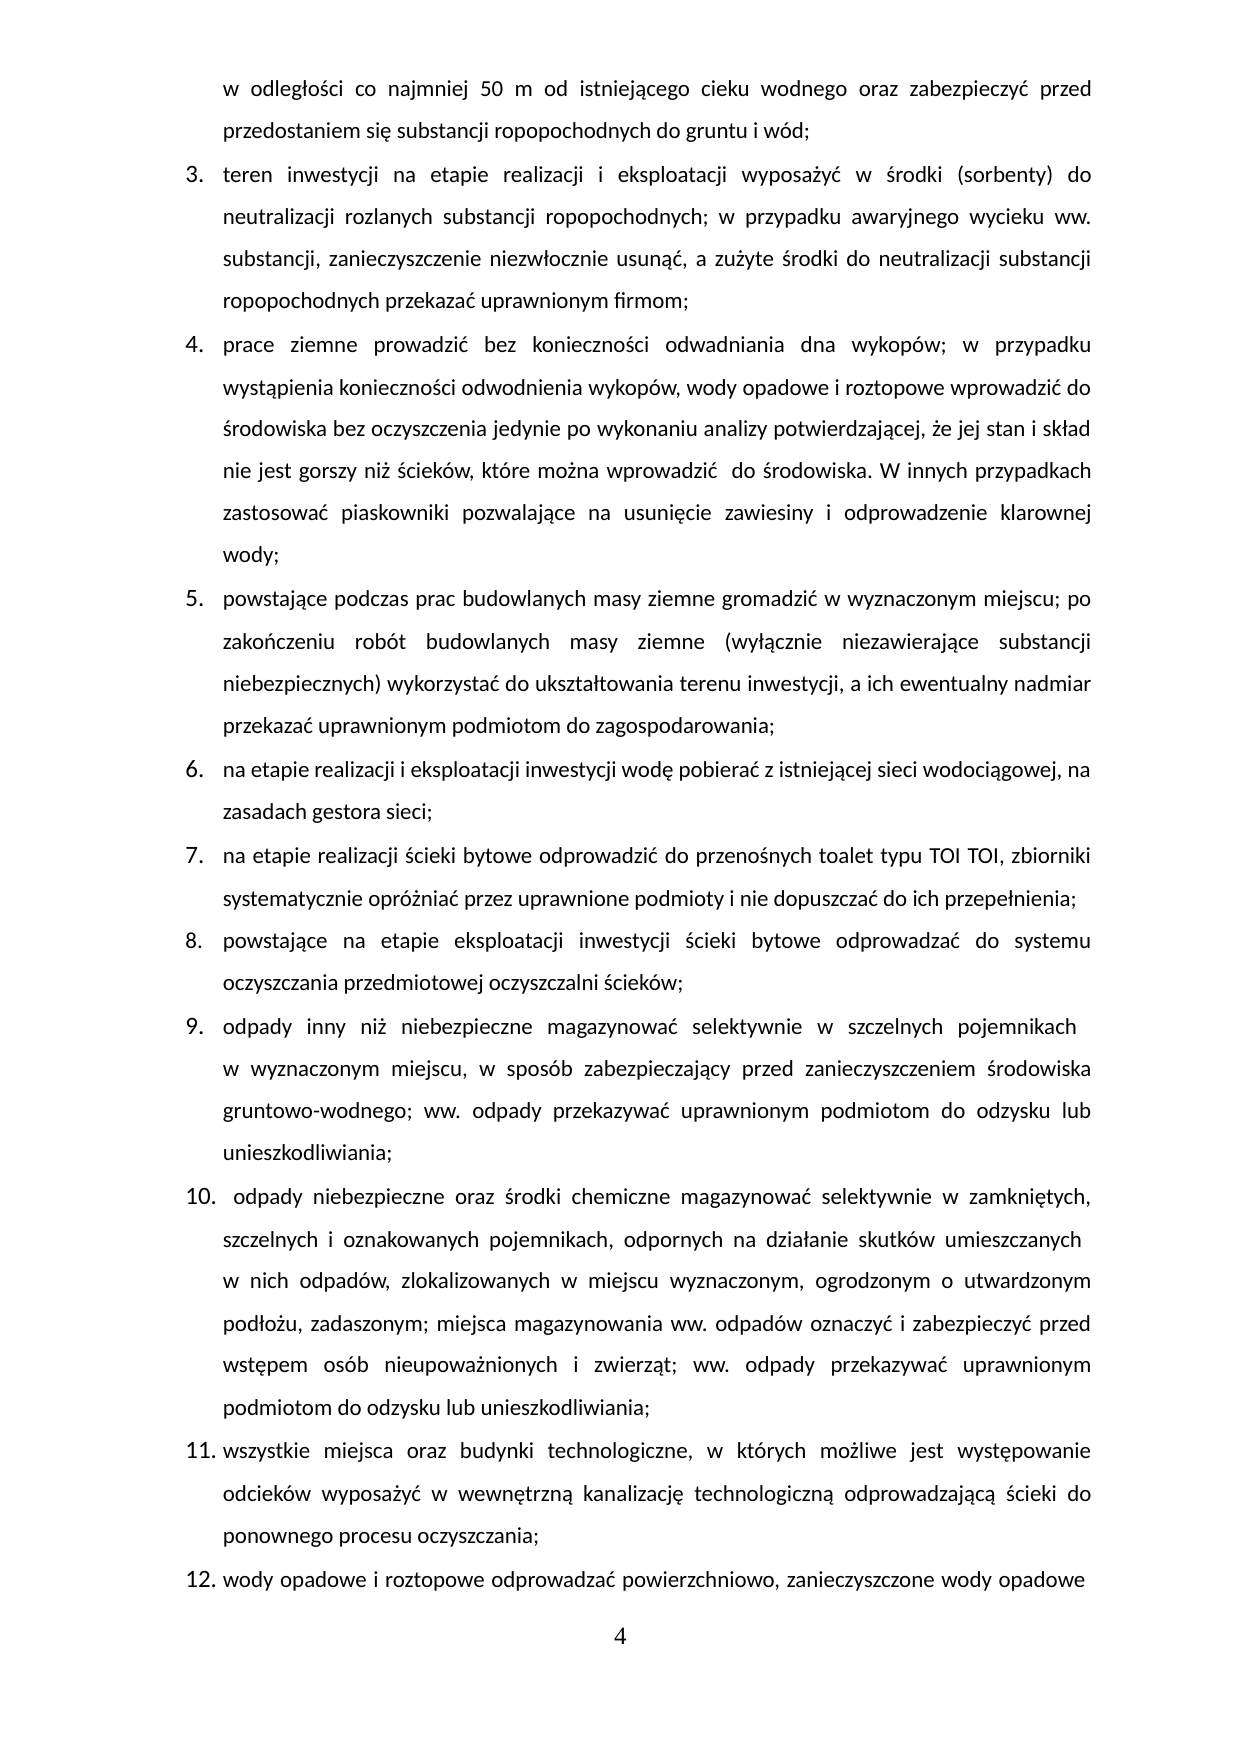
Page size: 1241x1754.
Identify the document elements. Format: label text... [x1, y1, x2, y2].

list prace ziemne prowadzić bez konieczności odwadniania dna wykopów; w przypadku wystąpienia konieczności odwodnienia wykopów, wody opadowe i roztopowe wprowadzić do środowiska bez oczyszczenia jedynie po wykonaniu analizy potwierdzającej, że jej stan i skład nie jest gorszy niż ścieków, które można wprowadzić do środowiska. W innych przypadkach zastosować piaskowniki pozwalające na usunięcie zawiesiny i odprowadzenie klarownej wody; [185, 328, 1093, 568]
list powstające na etapie eksploatacji inwestycji ścieki bytowe odprowadzać do systemu oczyszczania przedmiotowej oczyszczalni ścieków; [185, 926, 1093, 996]
list powstające podczas prac budowlanych masy ziemne gromadzić w wyznaczonym miejscu; po zakończeniu robót budowlanych masy ziemne (wyłącznie niezawierające substancji niebezpiecznych) wykorzystać do ukształtowania terenu inwestycji, a ich ewentualny nadmiar przekazać uprawnionym podmiotom do zagospodarowania; [185, 582, 1093, 739]
list odpady inny niż niebezpieczne magazynować selektywnie w szczelnych pojemnikach w wyznaczonym miejscu, w sposób zabezpieczający przed zanieczyszczeniem środowiska gruntowo-wodnego; ww. odpady przekazywać uprawnionym podmiotom do odzysku lub unieszkodliwiania; [185, 1010, 1093, 1166]
list odpady niebezpieczne oraz środki chemiczne magazynować selektywnie w zamkniętych, szczelnych i oznakowanych pojemnikach, odpornych na działanie skutków umieszczanych w nich odpadów, zlokalizowanych w miejscu wyznaczonym, ogrodzonym o utwardzonym podłożu, zadaszonym; miejsca magazynowania ww. odpadów oznaczyć i zabezpieczyć przed wstępem osób nieupoważnionych i zwierząt; ww. odpady przekazywać uprawnionym podmiotom do odzysku lub unieszkodliwiania; [185, 1180, 1093, 1421]
list na etapie realizacji ścieki bytowe odprowadzić do przenośnych toalet typu TOI TOI, zbiorniki systematycznie opróżniać przez uprawnione podmioty i nie dopuszczać do ich przepełnienia; [185, 839, 1093, 912]
list na etapie realizacji i eksploatacji inwestycji wodę pobierać z istniejącej sieci wodociągowej, na zasadach gestora sieci; [185, 753, 1093, 825]
list wszystkie miejsca oraz budynki technologiczne, w których możliwe jest występowanie odcieków wyposażyć w wewnętrzną kanalizację technologiczną odprowadzającą ścieki do ponownego procesu oczyszczania; [185, 1434, 1093, 1549]
list teren inwestycji na etapie realizacji i eksploatacji wyposażyć w środki (sorbenty) do neutralizacji rozlanych substancji ropopochodnych; w przypadku awaryjnego wycieku ww. substancji, zanieczyszczenie niezwłocznie usunąć, a zużyte środki do neutralizacji substancji ropopochodnych przekazać uprawnionym firmom; [185, 158, 1093, 314]
list w odległości co najmniej 50 m od istniejącego cieku wodnego oraz zabezpieczyć przed przedostaniem się substancji ropopochodnych do gruntu i wód; [185, 74, 1093, 144]
list wody opadowe i roztopowe odprowadzać powierzchniowo, zanieczyszczone wody opadowe [185, 1563, 1093, 1593]
